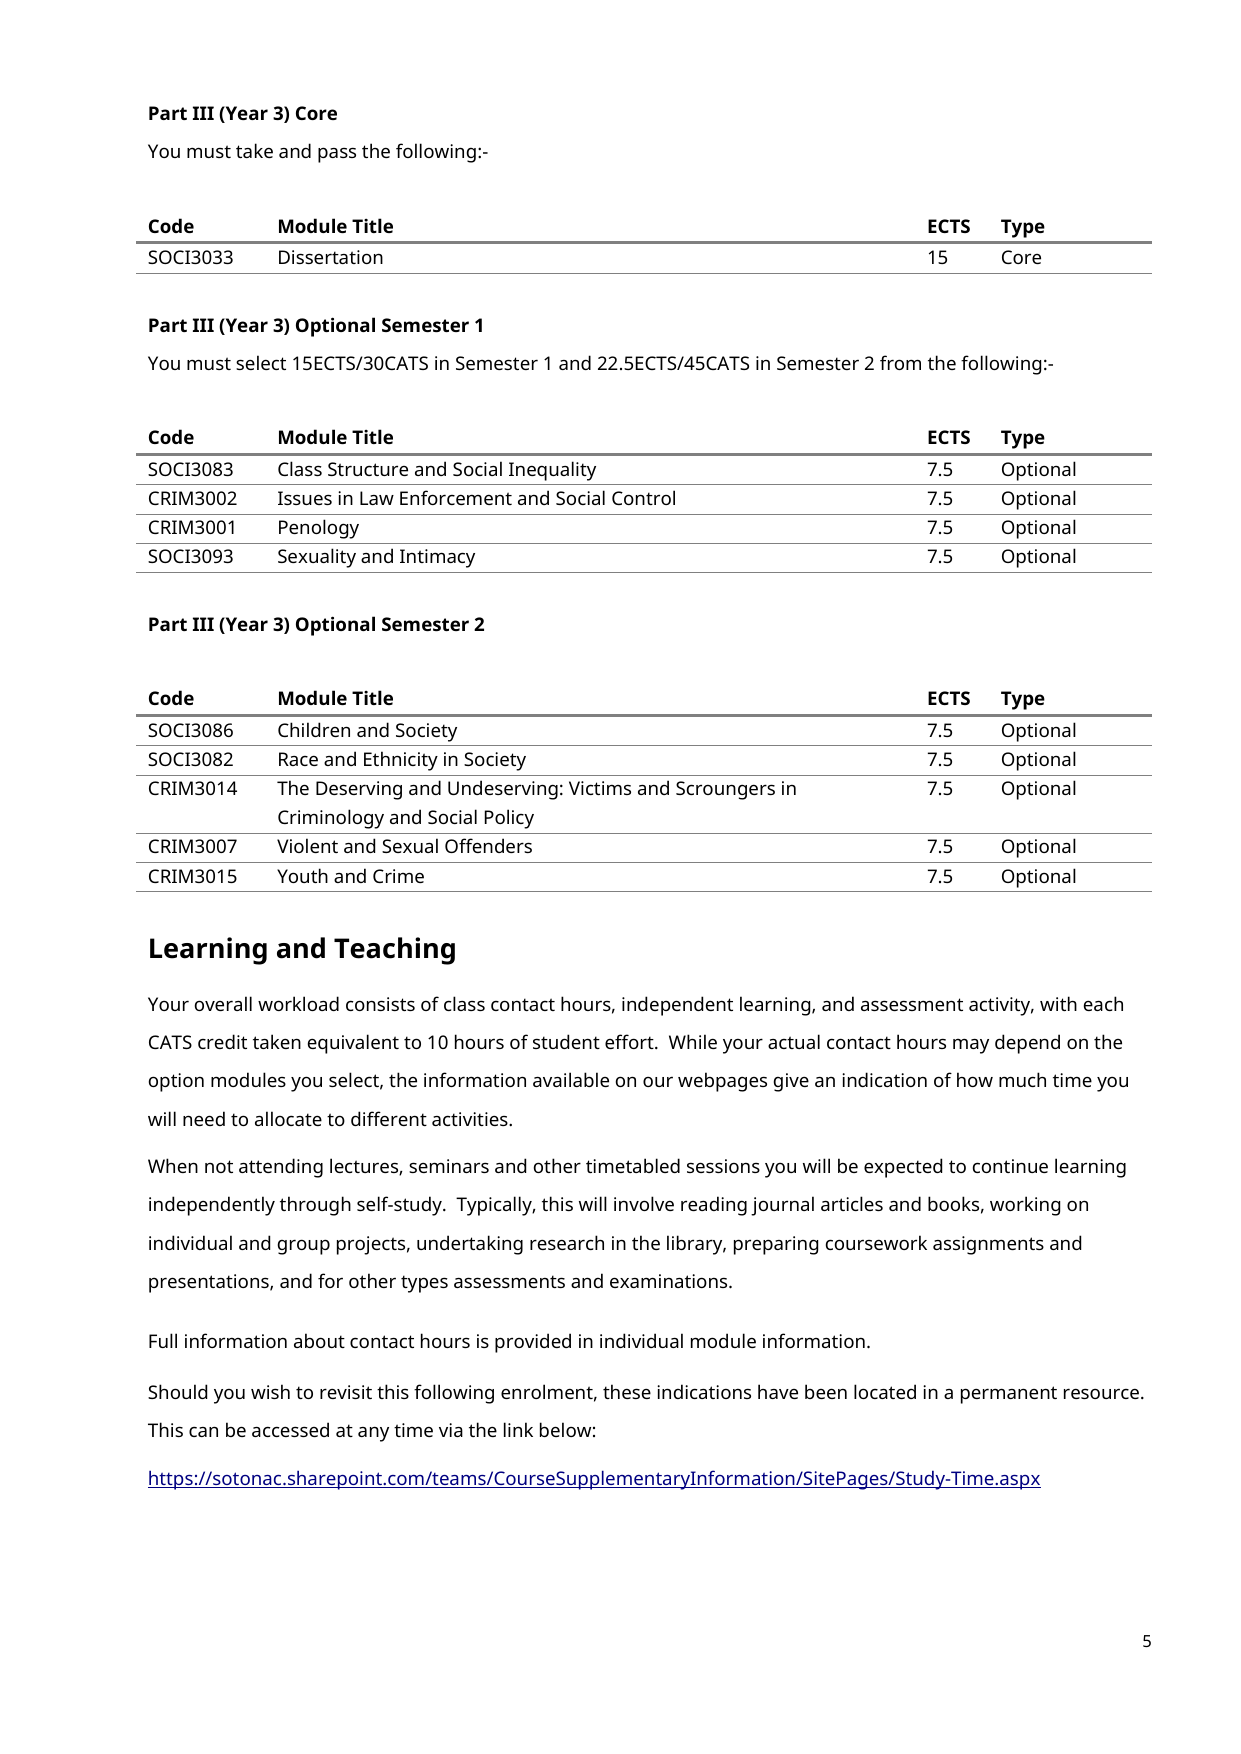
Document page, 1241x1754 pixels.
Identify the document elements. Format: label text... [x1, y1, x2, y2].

table_cell 7.5 [916, 544, 989, 572]
table_cell Module Title [266, 213, 916, 241]
table_cell SOCI3093 [136, 544, 266, 572]
table_cell Core [989, 244, 1152, 273]
table_cell Type [989, 213, 1152, 241]
table_cell CRIM3007 [136, 834, 266, 862]
table_cell Optional [989, 515, 1152, 543]
table_cell Module Title [266, 686, 916, 714]
table_cell 7.5 [916, 515, 989, 543]
table_cell Part III (Year 3) Optional Semester 1 You must select 15ECTS/30CATS in Semester 1 and 22.5ECTS/45CATS in Semester 2 from the following:- [136, 274, 1152, 424]
table_cell Part III (Year 3) Optional Semester 2 [136, 573, 1152, 686]
table_cell Youth and Crime [266, 863, 916, 891]
table_cell Issues in Law Enforcement and Social Control [266, 485, 916, 513]
table_cell Optional [989, 776, 1152, 833]
table_cell ECTS [916, 686, 989, 714]
table_cell SOCI3086 [136, 717, 266, 745]
table_cell 7.5 [916, 834, 989, 862]
table_cell ECTS [916, 213, 989, 241]
table_cell 15 [916, 244, 989, 273]
table_cell SOCI3082 [136, 746, 266, 774]
table_cell CRIM3002 [136, 485, 266, 513]
table_cell Optional [989, 544, 1152, 572]
table_cell Optional [989, 863, 1152, 891]
table_cell Optional [989, 717, 1152, 745]
table_cell Class Structure and Social Inequality [266, 456, 916, 484]
table_cell Code [136, 686, 266, 714]
table_cell 7.5 [916, 456, 989, 484]
table_cell ECTS [916, 425, 989, 453]
table_cell Children and Society [266, 717, 916, 745]
table_cell Optional [989, 834, 1152, 862]
table_cell Sexuality and Intimacy [266, 544, 916, 572]
table_cell Part III (Year 3) Core You must take and pass the following:- [136, 99, 1152, 213]
text Full information about contact hours is provided in individual module information. [148, 1328, 1152, 1354]
table_cell CRIM3001 [136, 515, 266, 543]
table_cell 7.5 [916, 717, 989, 745]
text https://sotonac.sharepoint.com/teams/CourseSupplementaryInformation/SitePages/Study-Time.aspx [148, 1465, 1152, 1490]
table_cell Optional [989, 485, 1152, 513]
table_cell Optional [989, 456, 1152, 484]
table_cell Module Title [266, 425, 916, 453]
table_cell Penology [266, 515, 916, 543]
subtitle Learning and Teaching [148, 930, 1152, 967]
table_cell 7.5 [916, 863, 989, 891]
table_cell Type [989, 425, 1152, 453]
table_cell CRIM3015 [136, 863, 266, 891]
table_cell 7.5 [916, 485, 989, 513]
table_cell CRIM3014 [136, 776, 266, 833]
table_cell Violent and Sexual Offenders [266, 834, 916, 862]
table_cell Optional [989, 746, 1152, 774]
table_cell Dissertation [266, 244, 916, 273]
table_cell SOCI3083 [136, 456, 266, 484]
table_cell The Deserving and Undeserving: Victims and Scroungers in Criminology and Social Policy [266, 776, 916, 833]
table_cell Race and Ethnicity in Society [266, 746, 916, 774]
text Your overall workload consists of class contact hours, independent learning, and assessment activity, with each CATS credit taken equivalent to 10 hours of student effort. While your actual contact hours may depend on the option modules you select, the information available on our webpages give an indication of how much time you will need to allocate to different activities. [148, 991, 1152, 1131]
table_cell Code [136, 425, 266, 453]
table_cell 7.5 [916, 746, 989, 774]
table_cell SOCI3033 [136, 244, 266, 273]
text When not attending lectures, seminars and other timetabled sessions you will be expected to continue learning independently through self-study. Typically, this will involve reading journal articles and books, working on individual and group projects, undertaking research in the library, preparing coursework assignments and presentations, and for other types assessments and examinations. [148, 1153, 1152, 1294]
text Should you wish to revisit this following enrolment, these indications have been located in a permanent resource. This can be accessed at any time via the link below: [148, 1379, 1152, 1443]
table_cell 7.5 [916, 776, 989, 833]
table_cell Code [136, 213, 266, 241]
table_cell Type [989, 686, 1152, 714]
